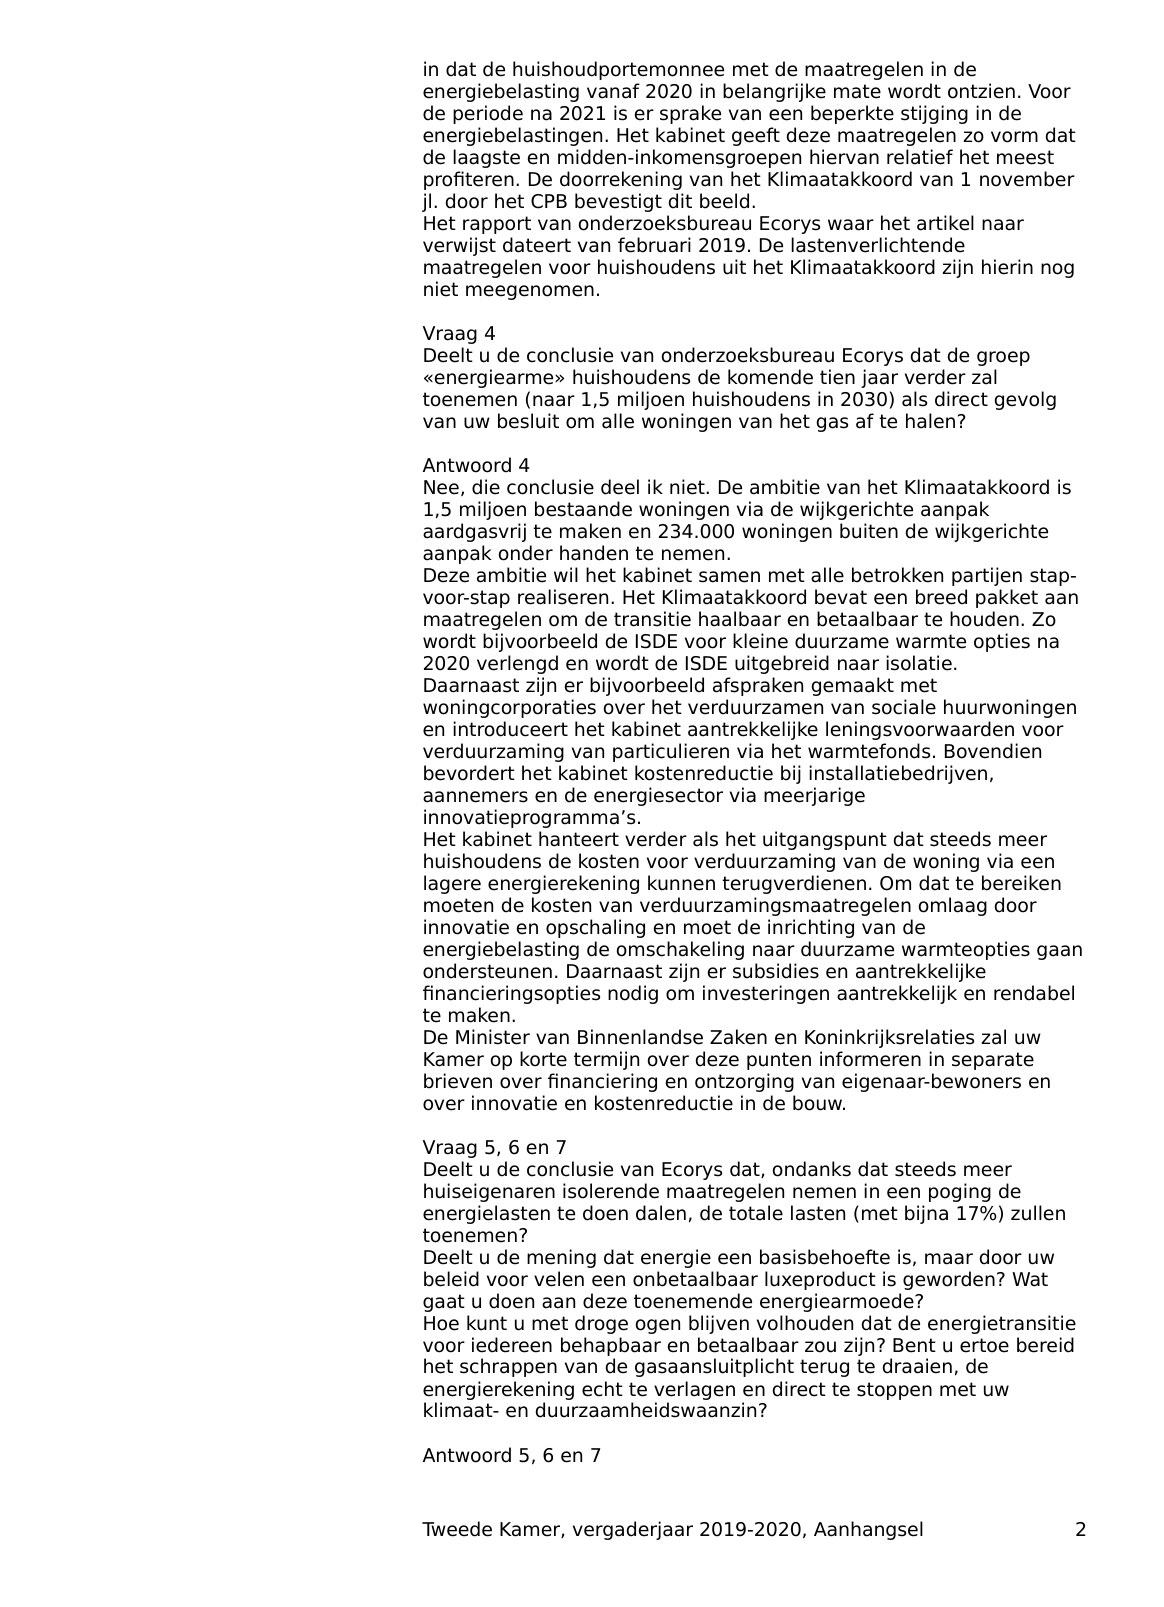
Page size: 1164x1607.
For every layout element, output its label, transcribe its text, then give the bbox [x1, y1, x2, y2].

text Hoe kunt u met droge ogen blijven volhouden dat de energietransitie voor iedereen behapbaar en betaalbaar zou zijn? Bent u ertoe bereid het schrappen van de gasaansluitplicht terug te draaien, de energierekening echt te verlagen en direct te stoppen met uw klimaat- en duurzaamheidswaanzin? [422, 1312, 1087, 1422]
text Deelt u de mening dat energie een basisbehoefte is, maar door uw beleid voor velen een onbetaalbaar luxeproduct is geworden? Wat gaat u doen aan deze toenemende energiearmoede? [422, 1247, 1087, 1312]
text Het rapport van onderzoeksbureau Ecorys waar het artikel naar verwijst dateert van februari 2019. De lastenverlichtende maatregelen voor huishoudens uit het Klimaatakkoord zijn hierin nog niet meegenomen. [422, 213, 1087, 301]
text De Minister van Binnenlandse Zaken en Koninkrijksrelaties zal uw Kamer op korte termijn over deze punten informeren in separate brieven over financiering en ontzorging van eigenaar-bewoners en over innovatie en kostenreductie in de bouw. [422, 1027, 1087, 1114]
text in dat de huishoudportemonnee met de maatregelen in de energiebelasting vanaf 2020 in belangrijke mate wordt ontzien. Voor de periode na 2021 is er sprake van een beperkte stijging in de energiebelastingen. Het kabinet geeft deze maatregelen zo vorm dat de laagste en midden-inkomensgroepen hiervan relatief het meest profiteren. De doorrekening van het Klimaatakkoord van 1 november jl. door het CPB bevestigt dit beeld. [422, 59, 1087, 213]
text Het kabinet hanteert verder als het uitgangspunt dat steeds meer huishoudens de kosten voor verduurzaming van de woning via een lagere energierekening kunnen terugverdienen. Om dat te bereiken moeten de kosten van verduurzamingsmaatregelen omlaag door innovatie en opschaling en moet de inrichting van de energiebelasting de omschakeling naar duurzame warmteopties gaan ondersteunen. Daarnaast zijn er subsidies en aantrekkelijke financieringsopties nodig om investeringen aantrekkelijk en rendabel te maken. [422, 829, 1087, 1027]
text Daarnaast zijn er bijvoorbeeld afspraken gemaakt met woningcorporaties over het verduurzamen van sociale huurwoningen en introduceert het kabinet aantrekkelijke leningsvoorwaarden voor verduurzaming van particulieren via het warmtefonds. Bovendien bevordert het kabinet kostenreductie bij installatiebedrijven, aannemers en de energiesector via meerjarige innovatieprogramma’s. [422, 675, 1087, 829]
text Antwoord 4 [422, 455, 1087, 477]
text Vraag 5, 6 en 7 [422, 1137, 1087, 1159]
text Nee, die conclusie deel ik niet. De ambitie van het Klimaatakkoord is 1,5 miljoen bestaande woningen via de wijkgerichte aanpak aardgasvrij te maken en 234.000 woningen buiten de wijkgerichte aanpak onder handen te nemen. [422, 477, 1087, 565]
text Vraag 4 [422, 323, 1087, 345]
text Deelt u de conclusie van Ecorys dat, ondanks dat steeds meer huiseigenaren isolerende maatregelen nemen in een poging de energielasten te doen dalen, de totale lasten (met bijna 17%) zullen toenemen? [422, 1159, 1087, 1247]
text Antwoord 5, 6 en 7 [422, 1444, 1087, 1467]
text Deze ambitie wil het kabinet samen met alle betrokken partijen stap-voor-stap realiseren. Het Klimaatakkoord bevat een breed pakket aan maatregelen om de transitie haalbaar en betaalbaar te houden. Zo wordt bijvoorbeeld de ISDE voor kleine duurzame warmte opties na 2020 verlengd en wordt de ISDE uitgebreid naar isolatie. [422, 565, 1087, 675]
text Deelt u de conclusie van onderzoeksbureau Ecorys dat de groep «energiearme» huishoudens de komende tien jaar verder zal toenemen (naar 1,5 miljoen huishoudens in 2030) als direct gevolg van uw besluit om alle woningen van het gas af te halen? [422, 345, 1087, 433]
